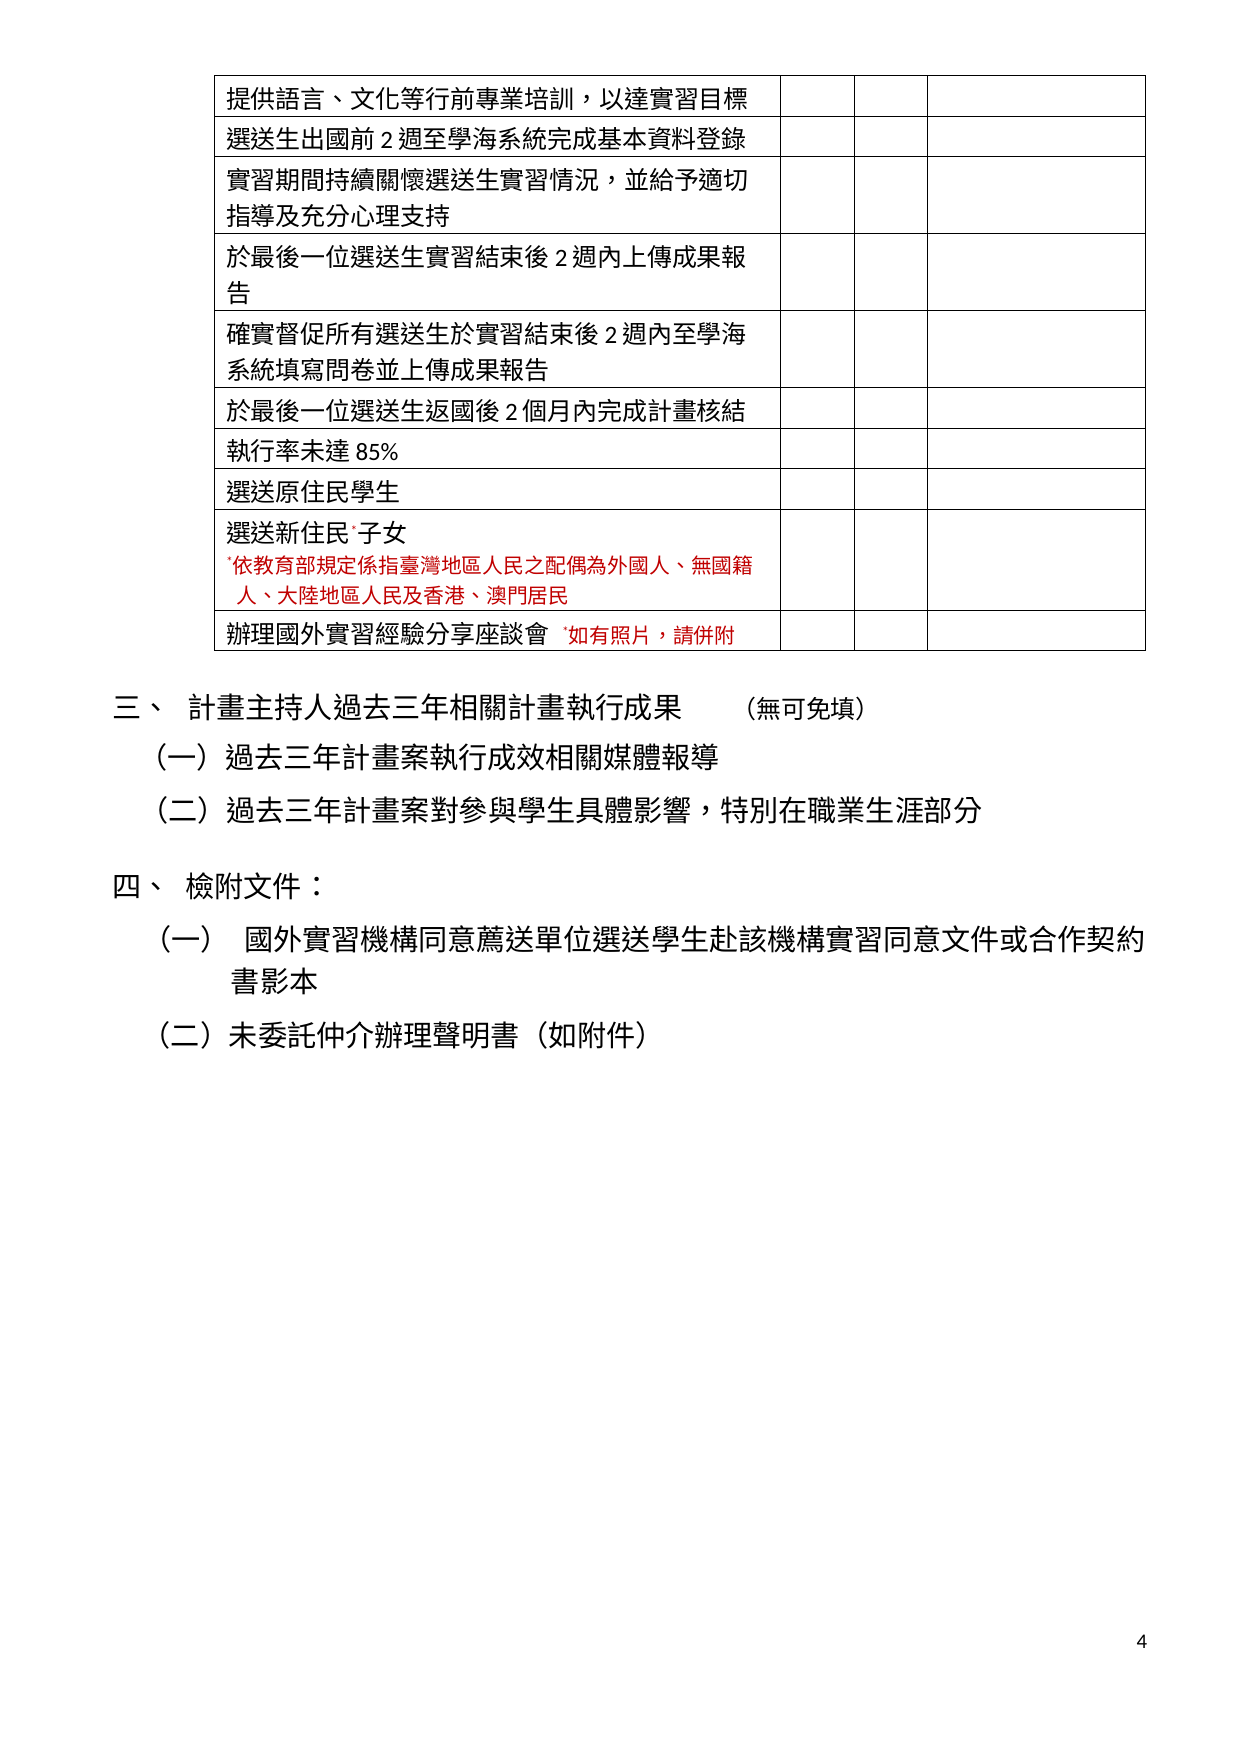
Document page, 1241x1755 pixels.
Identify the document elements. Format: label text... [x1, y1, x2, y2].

table_cell [781, 388, 854, 427]
table_cell 確實督促所有選送生於實習結束後2週內至學海系統填寫問卷並上傳成果報告 [215, 311, 780, 387]
text 四、 檢附文件： [112, 867, 1147, 904]
table_cell [781, 117, 854, 156]
table_cell [928, 311, 1145, 387]
table_cell [855, 611, 927, 650]
table_cell [781, 157, 854, 233]
table_cell [928, 157, 1145, 233]
table_cell [781, 469, 854, 509]
table_cell [855, 429, 927, 468]
table_cell [928, 611, 1145, 650]
table_cell [928, 76, 1145, 116]
text （一）過去三年計畫案執行成效相關媒體報導 [112, 738, 1147, 776]
table_cell 辦理國外實習經驗分享座談會 *如有照片，請併附 [215, 611, 780, 650]
table_cell [781, 234, 854, 310]
table_cell [928, 234, 1145, 310]
table_cell 選送生出國前2週至學海系統完成基本資料登錄 [215, 117, 780, 156]
table_cell [855, 117, 927, 156]
table_cell [928, 388, 1145, 427]
table_cell 於最後一位選送生實習結束後2週內上傳成果報告 [215, 234, 780, 310]
table_cell 於最後一位選送生返國後2個月內完成計畫核結 [215, 388, 780, 427]
table_cell [855, 76, 927, 116]
table_cell 實習期間持續關懷選送生實習情況，並給予適切指導及充分心理支持 [215, 157, 780, 233]
table_cell [855, 469, 927, 509]
table_cell [928, 117, 1145, 156]
table_cell [781, 76, 854, 116]
text （一） 國外實習機構同意薦送單位選送學生赴該機構實習同意文件或合作契約 書影本 [142, 917, 1147, 1000]
table_cell [855, 510, 927, 610]
table_cell [781, 611, 854, 650]
table_cell 選送原住民學生 [215, 469, 780, 509]
table_cell [928, 429, 1145, 468]
text （二）過去三年計畫案對參與學生具體影響，特別在職業生涯部分 [100, 788, 1147, 830]
table_cell [781, 510, 854, 610]
table_cell 選送新住民*子女 *依教育部規定係指臺灣地區人民之配偶為外國人、無國籍人、大陸地區人民及香港、澳門居民 [215, 510, 780, 610]
table_cell 執行率未達85% [215, 429, 780, 468]
table_cell 提供語言、文化等行前專業培訓，以達實習目標 [215, 76, 780, 116]
table_cell [855, 157, 927, 233]
table_cell [781, 429, 854, 468]
table_cell [928, 510, 1145, 610]
table_cell [855, 388, 927, 427]
table_cell [928, 469, 1145, 509]
table_cell [855, 311, 927, 387]
text （二）未委託仲介辦理聲明書（如附件） [142, 1013, 1147, 1054]
table_cell [855, 234, 927, 310]
table_cell [781, 311, 854, 387]
text 三、 計畫主持人過去三年相關計畫執行成果 （無可免填） [112, 689, 1147, 726]
